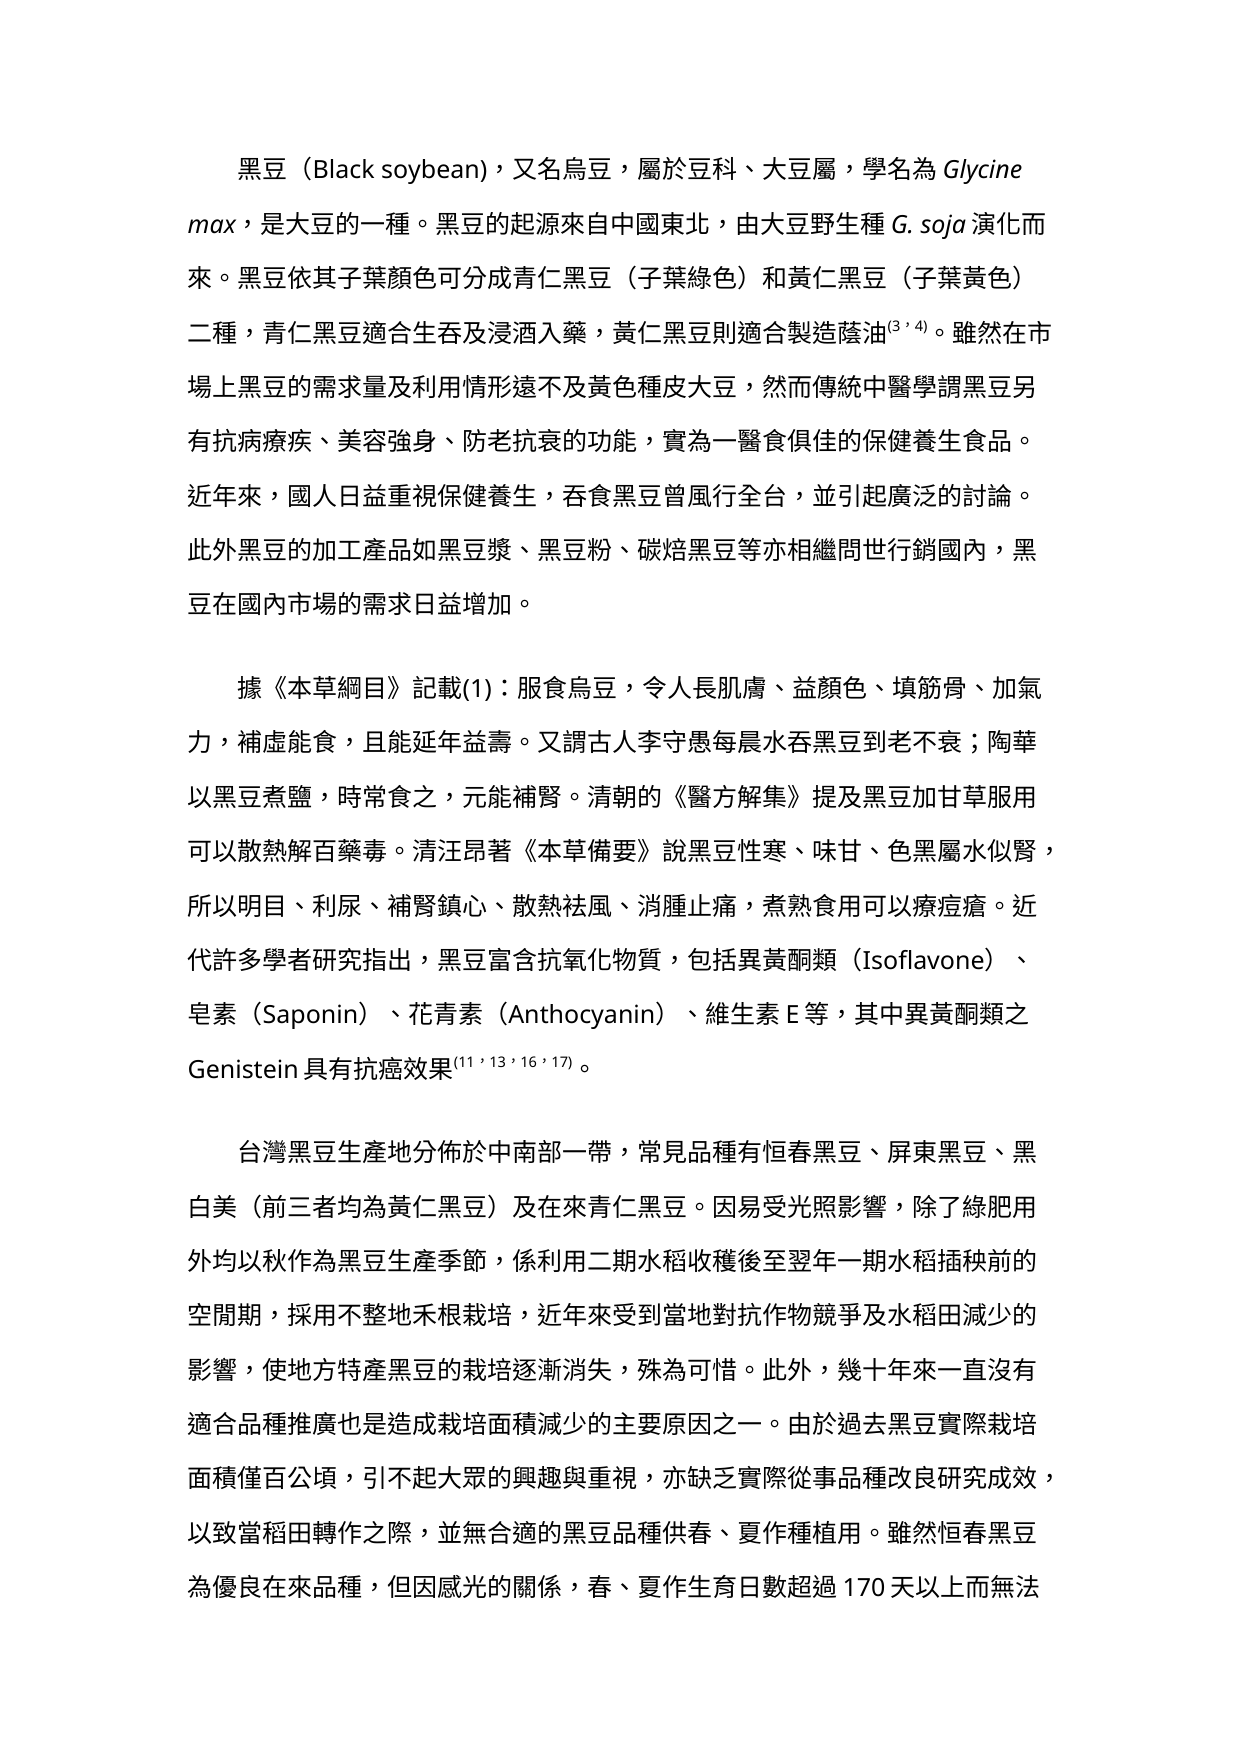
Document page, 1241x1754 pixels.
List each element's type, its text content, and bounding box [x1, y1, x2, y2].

text 據《本草綱目》記載(1)：服食烏豆，令人長肌膚、益顏色、填筋骨、加氣力，補虛能食，且能延年益壽。又謂古人李守愚每晨水吞黑豆到老不衰；陶華以黑豆煮鹽，時常食之，元能補腎。清朝的《醫方解集》提及黑豆加甘草服用可以散熱解百藥毒。清汪昂著《本草備要》說黑豆性寒、味甘、色黑屬水似腎，所以明目、利尿、補腎鎮心、散熱袪風、消腫止痛，煮熟食用可以療痘瘡。近代許多學者研究指出，黑豆富含抗氧化物質，包括異黃酮類（Isoflavone）、皂素（Saponin）、花青素（Anthocyanin）、維生素E等，其中異黃酮類之Genistein具有抗癌效果(11，13，16，17)。 [187, 668, 1053, 1085]
text 黑豆（Black soybean)，又名烏豆，屬於豆科、大豆屬，學名為Glycine max，是大豆的一種。黑豆的起源來自中國東北，由大豆野生種G. soja演化而來。黑豆依其子葉顏色可分成青仁黑豆（子葉綠色）和黃仁黑豆（子葉黃色）二種，青仁黑豆適合生吞及浸酒入藥，黃仁黑豆則適合製造蔭油(3，4)。雖然在市場上黑豆的需求量及利用情形遠不及黃色種皮大豆，然而傳統中醫學謂黑豆另有抗病療疾、美容強身、防老抗衰的功能，實為一醫食俱佳的保健養生食品。近年來，國人日益重視保健養生，吞食黑豆曾風行全台，並引起廣泛的討論。此外黑豆的加工產品如黑豆漿、黑豆粉、碳焙黑豆等亦相繼問世行銷國內，黑豆在國內市場的需求日益增加。 [187, 150, 1053, 621]
text 台灣黑豆生產地分佈於中南部一帶，常見品種有恒春黑豆、屏東黑豆、黑白美（前三者均為黃仁黑豆）及在來青仁黑豆。因易受光照影響，除了綠肥用外均以秋作為黑豆生產季節，係利用二期水稻收穫後至翌年一期水稻插秧前的空閒期，採用不整地禾根栽培，近年來受到當地對抗作物競爭及水稻田減少的影響，使地方特產黑豆的栽培逐漸消失，殊為可惜。此外，幾十年來一直沒有適合品種推廣也是造成栽培面積減少的主要原因之一。由於過去黑豆實際栽培面積僅百公頃，引不起大眾的興趣與重視，亦缺乏實際從事品種改良研究成效，以致當稻田轉作之際，並無合適的黑豆品種供春、夏作種植用。雖然恒春黑豆為優良在來品種，但因感光的關係，春、夏作生育日數超過170天以上而無法做種子生產用，直到七零年代後期，台南區農業改良場體認到黑豆對地區農業發展的重要性，始將黑豆品種的選育列為雜糧新興作物改良目標之一，全力進行黑豆種原蒐集及改良。 [187, 1133, 1053, 1604]
